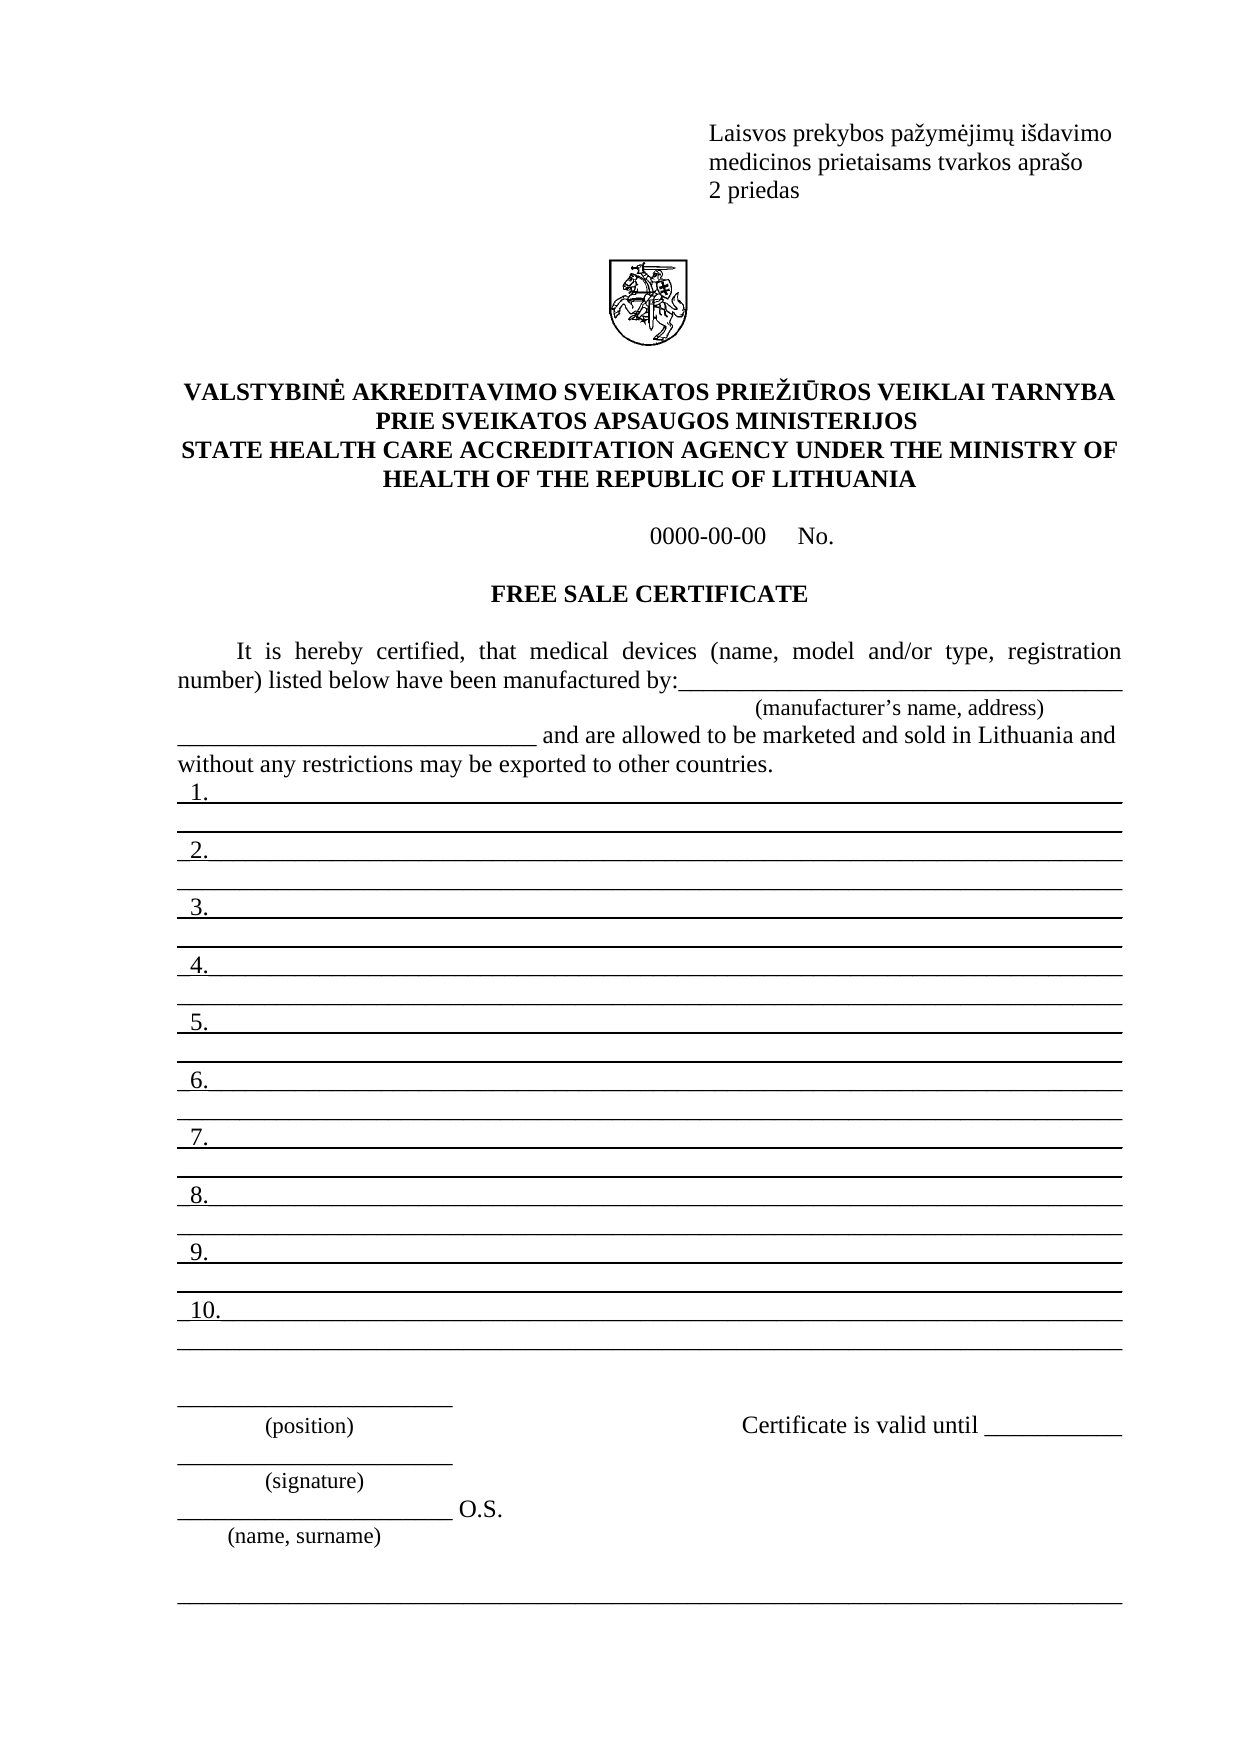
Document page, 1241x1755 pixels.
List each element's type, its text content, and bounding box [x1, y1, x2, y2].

text _8. [177, 1180, 1122, 1205]
text _ [177, 1036, 1122, 1061]
text _3. [177, 892, 1122, 917]
text _ [177, 1151, 1122, 1176]
text _7. [177, 1122, 1122, 1147]
text VALSTYBINĖ AKREDITAVIMO SVEIKATOS PRIEŽIŪROS VEIKLAI TARNYBA PRIE SVEIKATOS APSAUGOS MINISTERIJOS [177, 377, 1122, 435]
text _ [177, 1578, 1122, 1603]
text STATE HEALTH CARE ACCREDITATION AGENCY UNDER THE MINISTRY OF HEALTH OF THE REPUBLIC OF LITHUANIA [177, 435, 1122, 492]
text _6. [177, 1065, 1122, 1090]
text _ [177, 864, 1122, 889]
text (position) Certificate is valid until ___________ [265, 1410, 1122, 1439]
text (herbas) [177, 233, 1122, 349]
text _5. [177, 1007, 1122, 1032]
text _9. [177, 1237, 1122, 1262]
text 2 priedas [177, 176, 1122, 204]
text (name, surname) [227, 1523, 1122, 1549]
text Laisvos prekybos pažymėjimų išdavimo [709, 118, 1122, 147]
text _10. [177, 1295, 1122, 1320]
text 0000-00-00 No. [649, 521, 1122, 550]
text FREE SALE CERTIFICATE [177, 579, 1122, 607]
text (signature) [265, 1467, 1122, 1494]
text It is hereby certified, that medical devices (name, model and/or type, registration number) listed below have been manufactured by: [177, 636, 1122, 694]
text _ [177, 1209, 1122, 1234]
text (manufacturer’s name, address) [677, 694, 1122, 720]
text ______________________ [177, 1381, 1122, 1410]
text medicinos prietaisams tvarkos aprašo [177, 147, 1122, 176]
text without any restrictions may be exported to other countries. [177, 749, 1122, 777]
text ______________________ [177, 1439, 1122, 1467]
text _1. [177, 777, 1122, 802]
text _ [177, 1094, 1122, 1119]
text _ [177, 806, 1122, 831]
text _2. [177, 835, 1122, 860]
text _ [177, 921, 1122, 946]
text _ [177, 1266, 1122, 1291]
text _ [177, 979, 1122, 1004]
text _ and are allowed to be marketed and sold in Lithuania and [177, 720, 1122, 749]
text _ [177, 1324, 1122, 1349]
text _4. [177, 950, 1122, 975]
text ______________________ O.S. [177, 1494, 1122, 1523]
